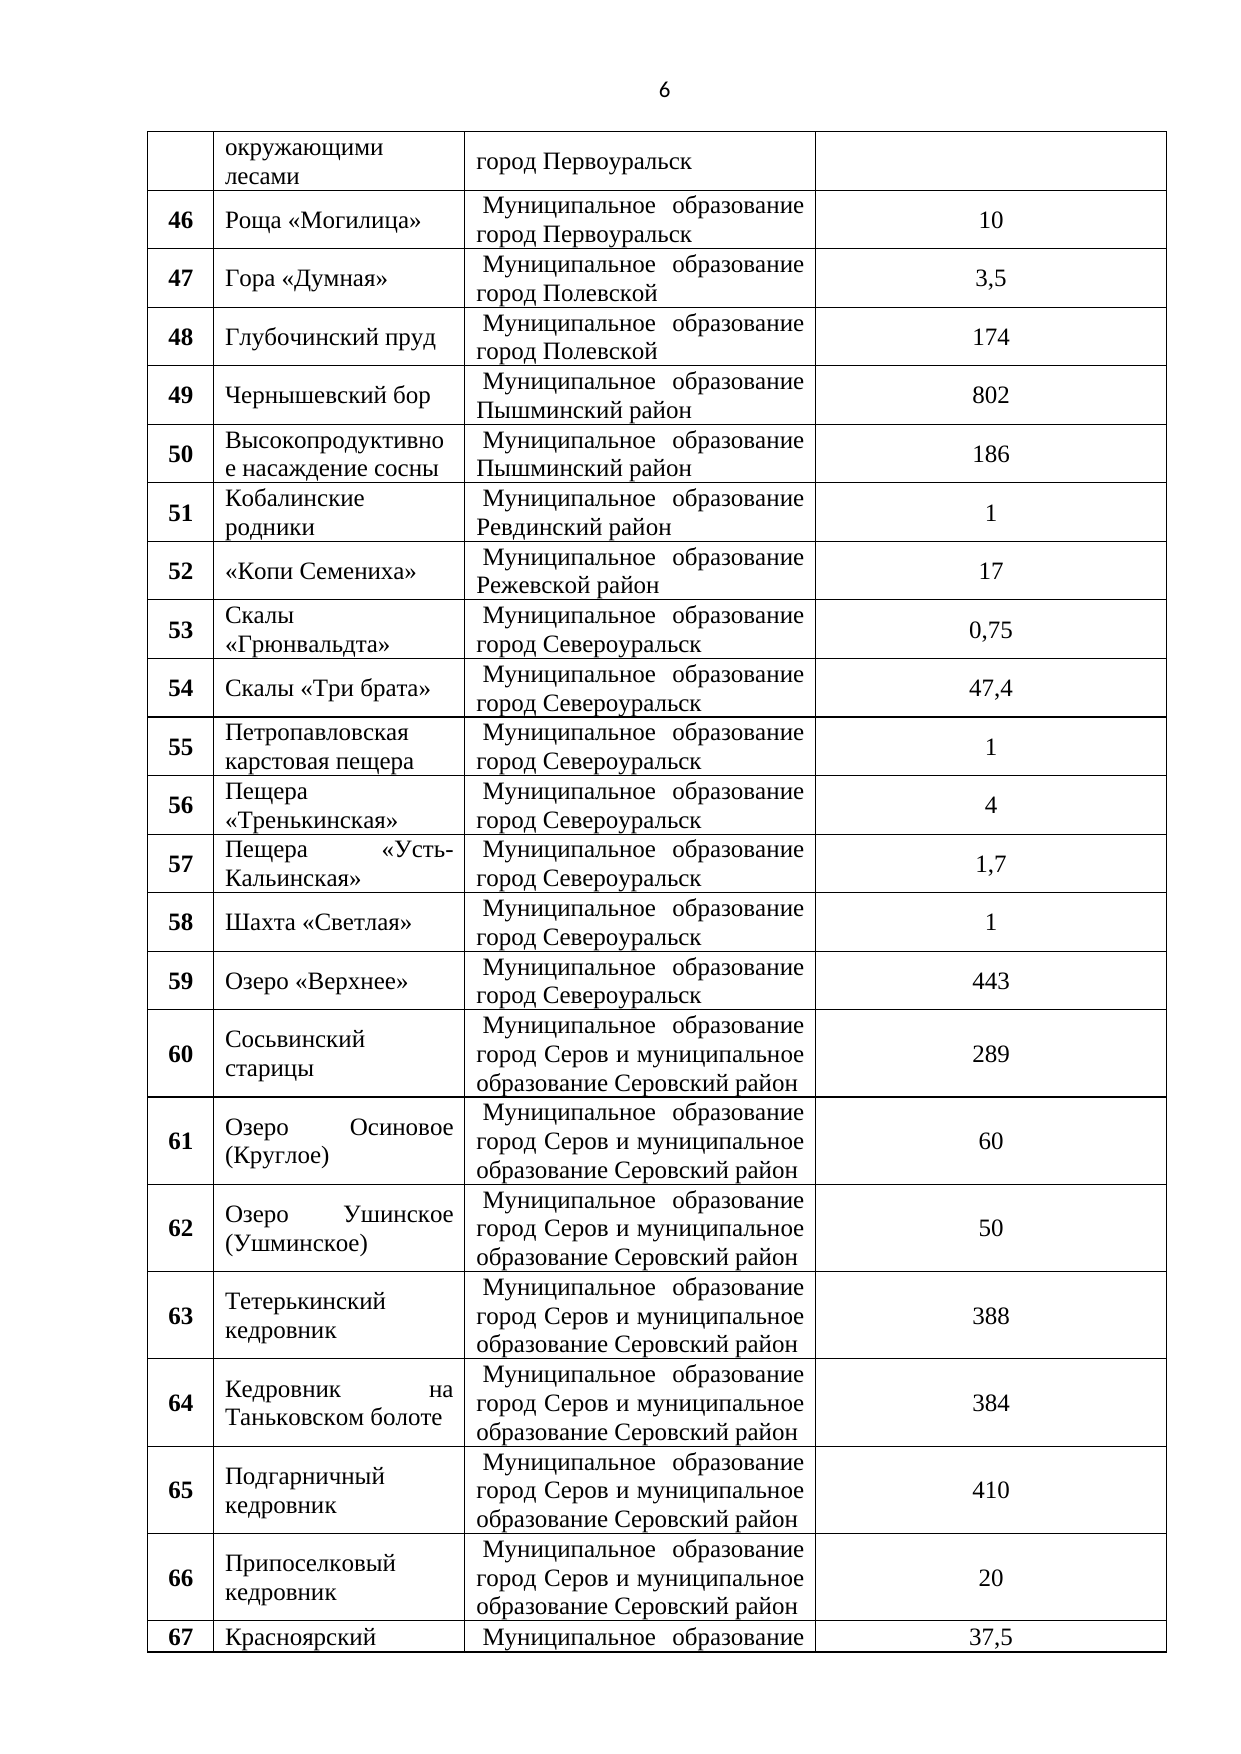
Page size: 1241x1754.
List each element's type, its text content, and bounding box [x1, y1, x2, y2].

table_cell 54 [148, 659, 213, 716]
table_cell Муниципальное образование город Серов и муниципальное образование Серовский район [465, 1185, 815, 1271]
table_cell Муниципальное образование город Серов и муниципальное образование Серовский район [465, 1447, 815, 1533]
table_cell Роща «Могилица» [214, 191, 464, 248]
table_cell Муниципальное образование город Первоуральск [465, 191, 815, 248]
table_cell 20 [816, 1534, 1166, 1620]
table_cell 67 [148, 1621, 213, 1651]
table_cell 51 [148, 483, 213, 541]
table_cell 47 [148, 249, 213, 307]
table_cell 388 [816, 1272, 1166, 1358]
table_cell Муниципальное образование [465, 1621, 815, 1651]
table_cell Глубочинский пруд [214, 308, 464, 365]
table_cell Пещера «Тренькинская» [214, 776, 464, 833]
table_cell [816, 132, 1166, 189]
table_cell Чернышевский бор [214, 366, 464, 424]
table_cell Пещера «Усть-Кальинская» [214, 835, 464, 892]
table_cell 62 [148, 1185, 213, 1271]
table_cell Скалы «Грюнвальдта» [214, 600, 464, 658]
table_cell 384 [816, 1359, 1166, 1446]
table_cell 64 [148, 1359, 213, 1446]
table_cell 1,7 [816, 835, 1166, 892]
table_cell Кобалинские родники [214, 483, 464, 541]
table_cell Муниципальное образование город Полевской [465, 249, 815, 307]
table_cell город Первоуральск [465, 132, 815, 189]
table_cell Красноярский [214, 1621, 464, 1651]
table_cell 57 [148, 835, 213, 892]
table_cell 1 [816, 483, 1166, 541]
table_cell 10 [816, 191, 1166, 248]
table_cell 17 [816, 542, 1166, 599]
table_cell 174 [816, 308, 1166, 365]
table_cell 60 [148, 1010, 213, 1096]
table_cell 50 [816, 1185, 1166, 1271]
table_cell Озеро Ушинское (Ушминское) [214, 1185, 464, 1271]
table_cell Муниципальное образование город Североуральск [465, 600, 815, 658]
table_cell Муниципальное образование город Североуральск [465, 659, 815, 716]
table_cell Муниципальное образование город Серов и муниципальное образование Серовский район [465, 1359, 815, 1446]
table_cell Муниципальное образование город Североуральск [465, 835, 815, 892]
table_cell Муниципальное образование город Серов и муниципальное образование Серовский район [465, 1098, 815, 1184]
table_cell Подгарничный кедровник [214, 1447, 464, 1533]
table_cell Муниципальное образование Режевской район [465, 542, 815, 599]
table_cell Муниципальное образование город Североуральск [465, 893, 815, 951]
table_cell окружающими лесами [214, 132, 464, 189]
table_cell 50 [148, 425, 213, 482]
table_cell 4 [816, 776, 1166, 833]
table_cell Высокопродуктивное насаждение сосны [214, 425, 464, 482]
table_cell 66 [148, 1534, 213, 1620]
table_cell Припоселковый кедровник [214, 1534, 464, 1620]
table_cell Муниципальное образование город Полевской [465, 308, 815, 365]
table_cell 802 [816, 366, 1166, 424]
table_cell Муниципальное образование город Серов и муниципальное образование Серовский район [465, 1272, 815, 1358]
table_cell Тетерькинский кедровник [214, 1272, 464, 1358]
table_cell 289 [816, 1010, 1166, 1096]
table_cell [148, 132, 213, 189]
table_cell Кедровник на Таньковском болоте [214, 1359, 464, 1446]
table_cell Муниципальное образование Ревдинский район [465, 483, 815, 541]
table_cell «Копи Семениха» [214, 542, 464, 599]
table_cell 186 [816, 425, 1166, 482]
table_cell Скалы «Три брата» [214, 659, 464, 716]
table_cell 60 [816, 1098, 1166, 1184]
table_cell 47,4 [816, 659, 1166, 716]
table_cell 56 [148, 776, 213, 833]
table_cell 58 [148, 893, 213, 951]
table_cell 3,5 [816, 249, 1166, 307]
table_cell Муниципальное образование город Североуральск [465, 952, 815, 1009]
table_cell 443 [816, 952, 1166, 1009]
table_cell 55 [148, 718, 213, 775]
table_cell 59 [148, 952, 213, 1009]
table_cell Сосьвинский старицы [214, 1010, 464, 1096]
table_cell 52 [148, 542, 213, 599]
table_cell 0,75 [816, 600, 1166, 658]
table_cell Петропавловская карстовая пещера [214, 718, 464, 775]
table_cell Гора «Думная» [214, 249, 464, 307]
table_cell 1 [816, 893, 1166, 951]
table_cell 63 [148, 1272, 213, 1358]
table_cell Муниципальное образование Пышминский район [465, 425, 815, 482]
table_cell 48 [148, 308, 213, 365]
table_cell 410 [816, 1447, 1166, 1533]
table_cell 65 [148, 1447, 213, 1533]
table_cell Муниципальное образование Пышминский район [465, 366, 815, 424]
table_cell 37,5 [816, 1621, 1166, 1651]
table_cell 53 [148, 600, 213, 658]
table_cell Муниципальное образование город Серов и муниципальное образование Серовский район [465, 1534, 815, 1620]
table_cell Озеро Осиновое (Круглое) [214, 1098, 464, 1184]
table_cell 61 [148, 1098, 213, 1184]
table_cell 49 [148, 366, 213, 424]
table_cell 1 [816, 718, 1166, 775]
table_cell Муниципальное образование город Серов и муниципальное образование Серовский район [465, 1010, 815, 1096]
table_cell Муниципальное образование город Североуральск [465, 776, 815, 833]
table_cell Озеро «Верхнее» [214, 952, 464, 1009]
table_cell Муниципальное образование город Североуральск [465, 718, 815, 775]
table_cell 46 [148, 191, 213, 248]
table_cell Шахта «Светлая» [214, 893, 464, 951]
